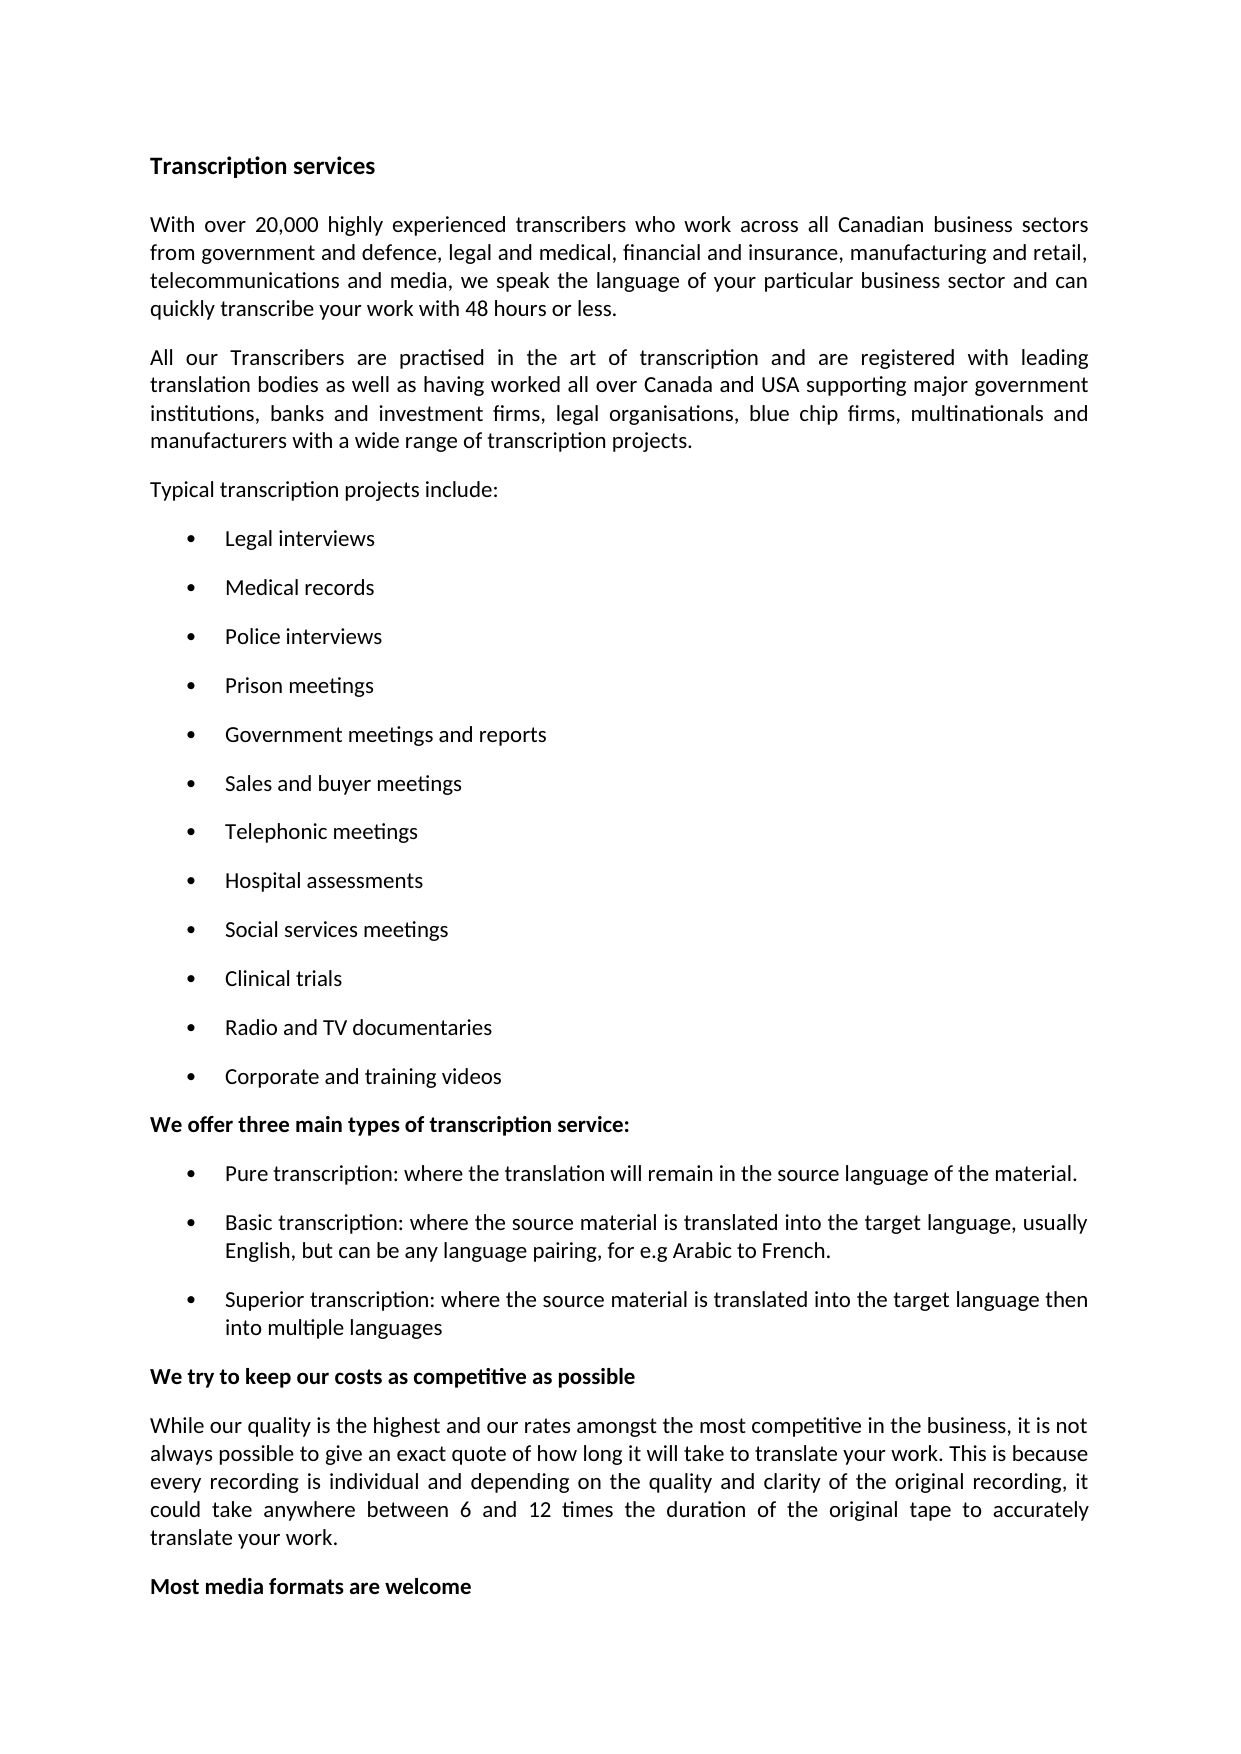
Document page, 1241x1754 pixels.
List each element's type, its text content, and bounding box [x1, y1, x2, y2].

list Hospital assessments [187, 866, 1090, 894]
text Transcription services [150, 150, 1090, 181]
text Most media formats are welcome [150, 1572, 1090, 1600]
text We try to keep our costs as competitive as possible [150, 1362, 1090, 1390]
text While our quality is the highest and our rates amongst the most competitive in the business, it is not always possible to give an exact quote of how long it will take to translate your work. This is because every recording is individual and depending on the quality and clarity of the original recording, it could take anywhere between 6 and 12 times the duration of the original tape to accurately translate your work. [150, 1411, 1090, 1551]
text All our Transcribers are practised in the art of transcription and are registered with leading translation bodies as well as having worked all over Canada and USA supporting major government institutions, banks and investment firms, legal organisations, blue chip firms, multinationals and manufacturers with a wide range of transcription projects. [150, 343, 1090, 455]
list Corporate and training videos [187, 1062, 1090, 1090]
text With over 20,000 highly experienced transcribers who work across all Canadian business sectors from government and defence, legal and medical, financial and insurance, manufacturing and retail, telecommunications and media, we speak the language of your particular business sector and can quickly transcribe your work with 48 hours or less. [150, 210, 1090, 322]
list Sales and buyer meetings [187, 769, 1090, 797]
list Basic transcription: where the source material is translated into the target language, usually English, but can be any language pairing, for e.g Arabic to French. [187, 1208, 1090, 1264]
list Medical records [187, 573, 1090, 601]
list Police interviews [187, 622, 1090, 650]
list Prison meetings [187, 671, 1090, 699]
list Radio and TV documentaries [187, 1013, 1090, 1041]
list Government meetings and reports [187, 720, 1090, 748]
list Legal interviews [187, 524, 1090, 552]
list Superior transcription: where the source material is translated into the target language then into multiple languages [187, 1285, 1090, 1341]
text We offer three main types of transcription service: [150, 1111, 1090, 1139]
list Clinical trials [187, 964, 1090, 992]
list Social services meetings [187, 915, 1090, 943]
text Typical transcription projects include: [150, 476, 1090, 503]
list Pure transcription: where the translation will remain in the source language of the material. [187, 1159, 1090, 1187]
list Telephonic meetings [187, 817, 1090, 846]
